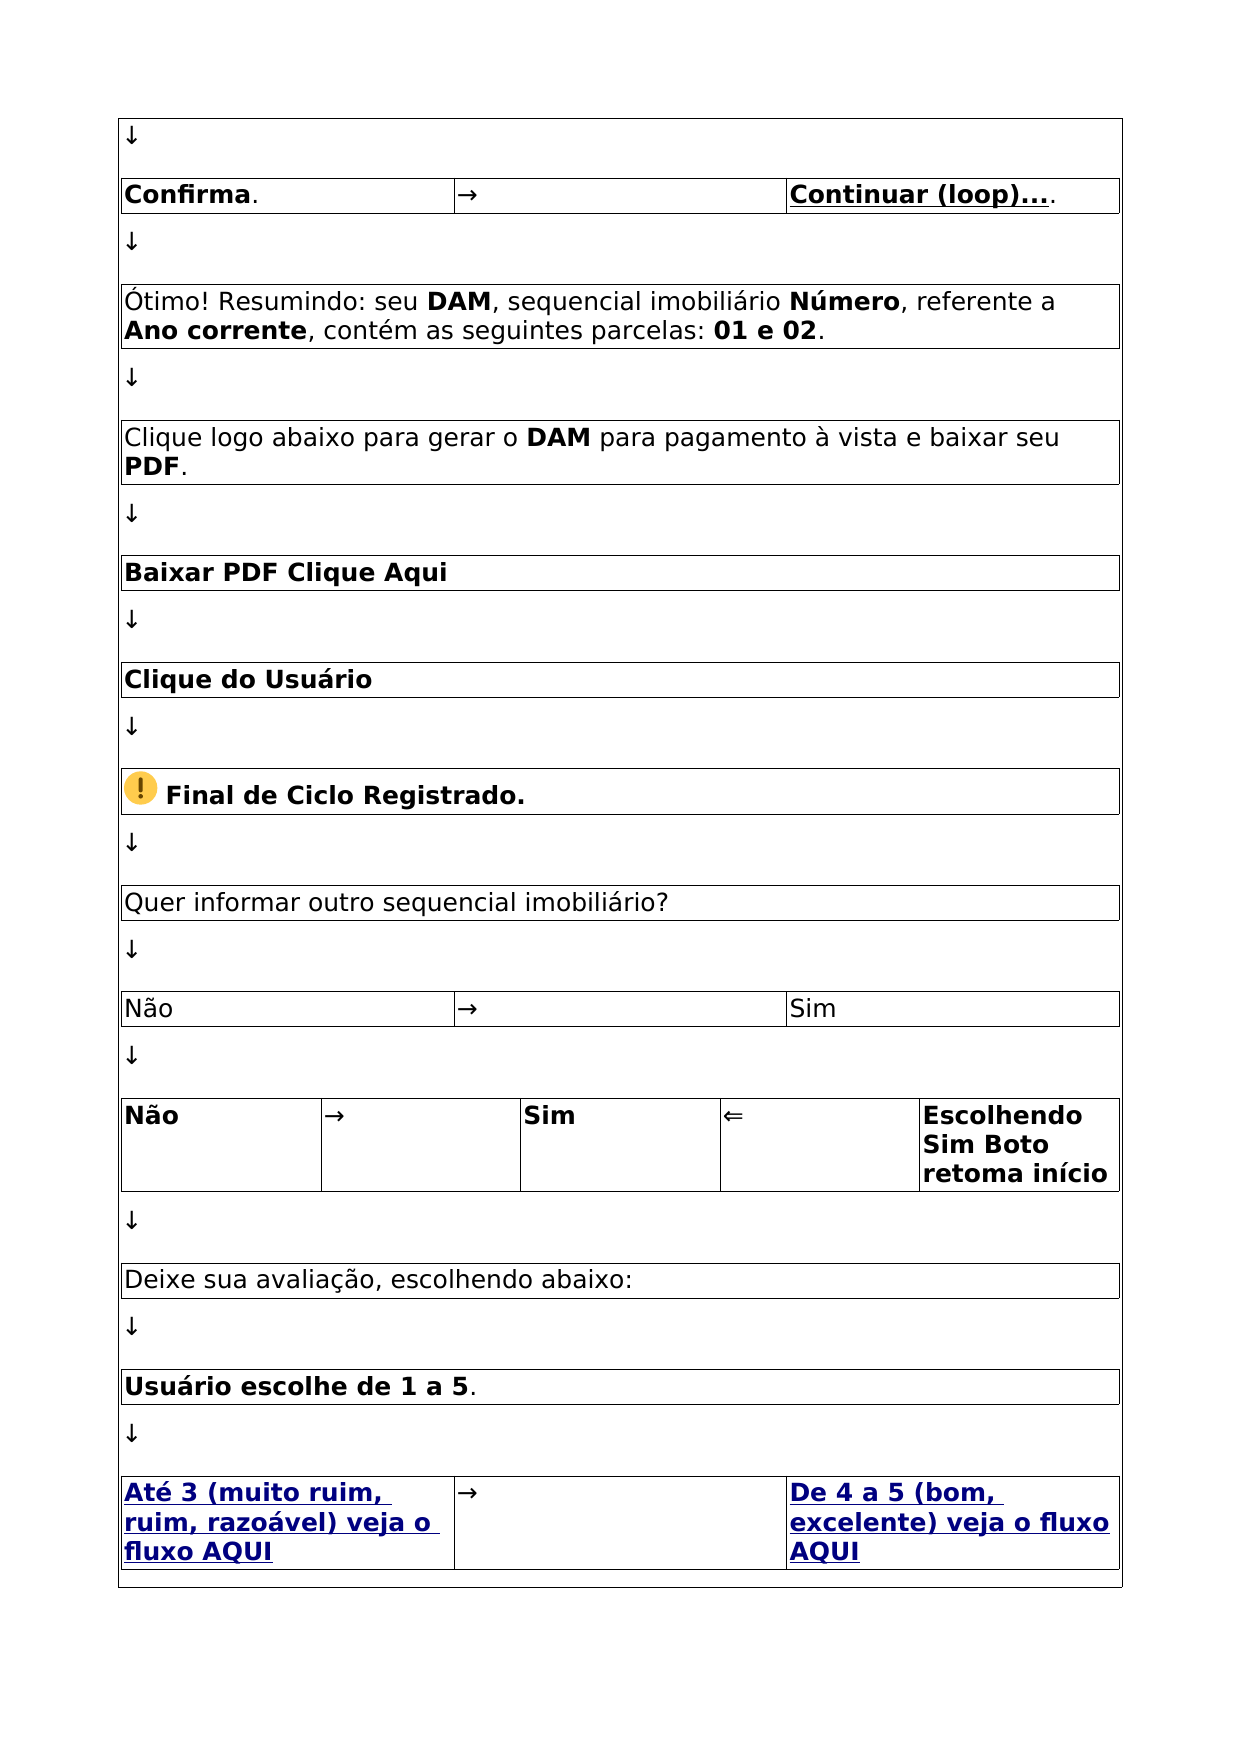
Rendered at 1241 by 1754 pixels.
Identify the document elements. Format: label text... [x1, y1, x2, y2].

table_header Usuário escolhe de 1 a 5. [122, 1370, 1119, 1404]
table_header Não [122, 1099, 321, 1191]
table_header → [455, 1477, 786, 1569]
table_header Baixar PDF Clique Aqui [122, 556, 1119, 590]
table_header → [322, 1099, 520, 1191]
table_header Não [122, 992, 454, 1026]
table_header Deixe sua avaliação, escolhendo abaixo: [122, 1264, 1119, 1298]
table_header Clique do Usuário [122, 663, 1119, 697]
table_header De 4 a 5 (bom, excelente) veja o fluxo AQUI [787, 1477, 1119, 1569]
table_header → [455, 992, 786, 1026]
table_header Confirma. [122, 179, 454, 213]
table_header Clique logo abaixo para gerar o DAM para pagamento à vista e baixar seu PDF. [122, 421, 1119, 484]
table_header ↓ ↓ ↓ ↓ ↓ ↓ ↓ ↓ ↓ ↓ ↓ ↓ [119, 119, 1122, 1587]
table_header Ótimo! Resumindo: seu DAM, sequencial imobiliário Número, referente a Ano corrente, contém as seguintes parcelas: 01 e 02. [122, 285, 1119, 348]
table_header Final de Ciclo Registrado. [122, 769, 1119, 813]
table_header Escolhendo Sim Boto retoma início [920, 1099, 1119, 1191]
table_header → [455, 179, 786, 213]
table_header Até 3 (muito ruim, ruim, razoável) veja o fluxo AQUI [122, 1477, 454, 1569]
table_header Sim [787, 992, 1119, 1026]
table_header ⇐ [721, 1099, 919, 1191]
table_header Continuar (loop).... [787, 179, 1119, 213]
table_header Quer informar outro sequencial imobiliário? [122, 886, 1119, 920]
table_header Sim [521, 1099, 720, 1191]
